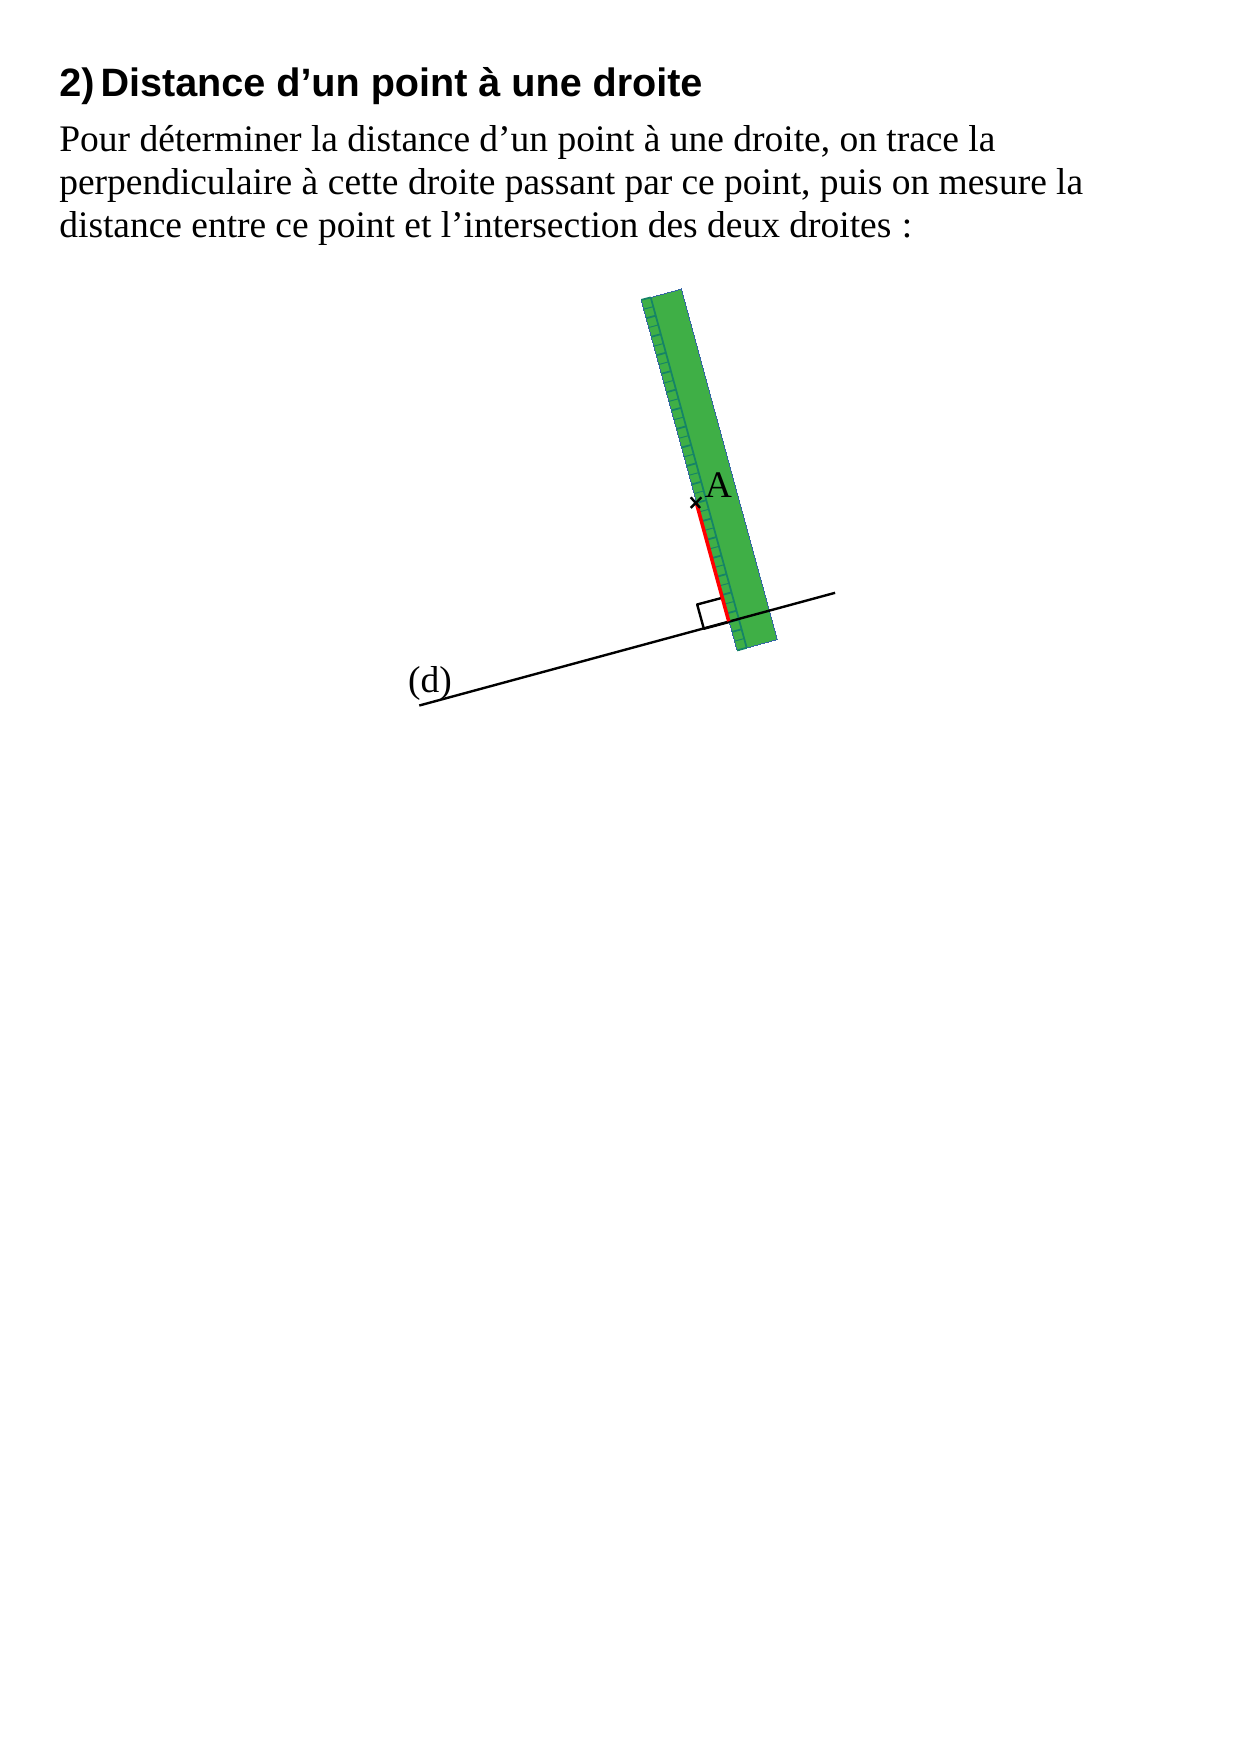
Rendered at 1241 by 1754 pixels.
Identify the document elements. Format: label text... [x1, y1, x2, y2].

list Distance d’un point à une droite [59, 59, 1181, 105]
text Pour déterminer la distance d’un point à une droite, on trace la perpendiculaire à cette droite passant par ce point, puis on mesure la distance entre ce point et l’intersection des deux droites : [59, 116, 1181, 246]
